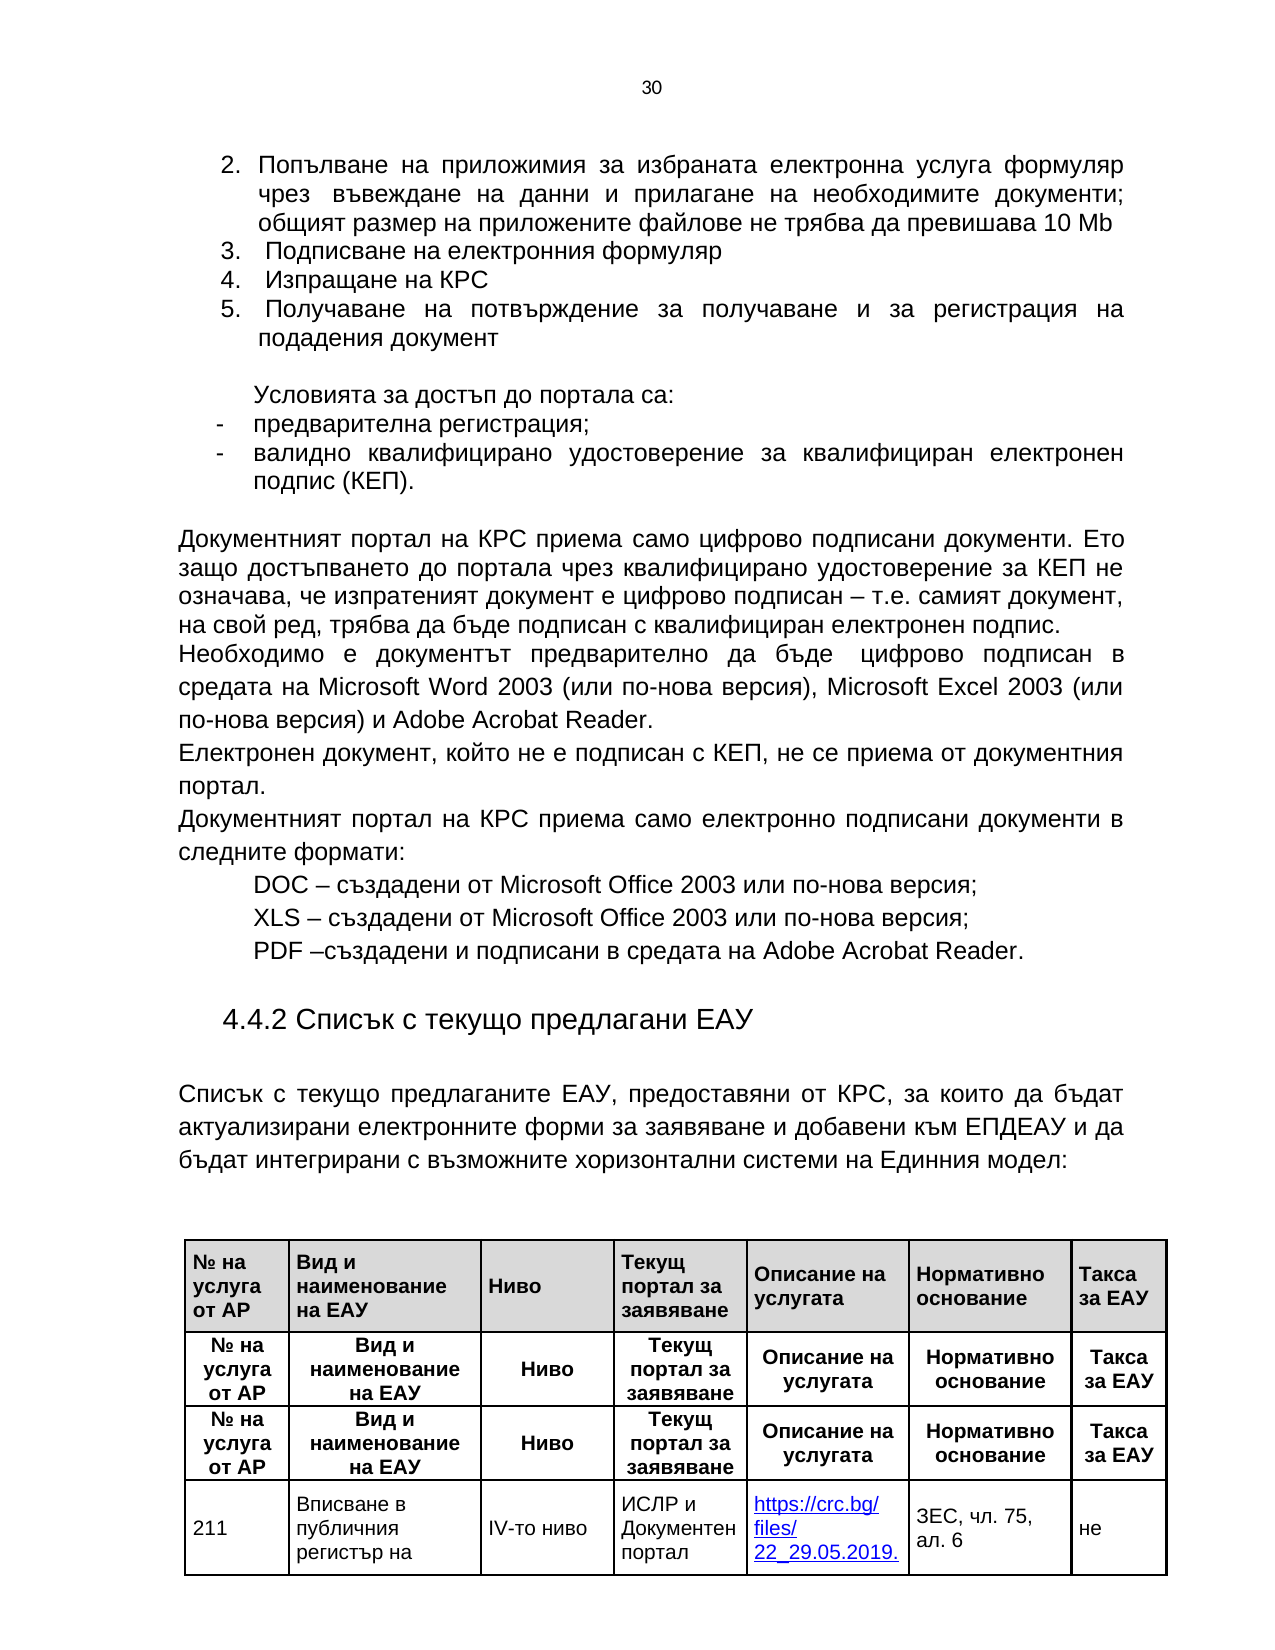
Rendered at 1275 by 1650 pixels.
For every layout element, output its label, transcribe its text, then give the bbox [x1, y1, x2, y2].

table_cell Ниво [482, 1333, 613, 1405]
text PDF –създадени и подписани в средата на Adobe Acrobat Reader. [178, 936, 1125, 965]
text Необходимо е документът предварително да бъде цифрово подписан в средата на Microsoft Word 2003 (или по-нова версия), Microsoft Excel 2003 (или по-нова версия) и Adobe Acrobat Reader. [178, 639, 1125, 733]
text Списък с текущо предлаганите ЕАУ, предоставяни от КРС, за които да бъдат актуализирани електронните форми за заявяване и добавени към ЕПДЕАУ и да бъдат интегрирани с възможните хоризонтални системи на Единния модел: [178, 1079, 1125, 1174]
table_cell Описание на услугата [748, 1407, 908, 1479]
table_cell Текущ портал за заявяване [615, 1333, 746, 1405]
table_cell Нормативно основание [910, 1407, 1070, 1479]
text Електронен документ, който не е подписан с КЕП, не се приема от документния портал. [178, 738, 1125, 799]
table_cell Нормативно основание [910, 1333, 1070, 1405]
text Документният портал на КРС приема само цифрово подписани документи. Ето защо достъпването до портала чрез квалифицирано удостоверение за КЕП не означава, че изпратеният документ е цифрово подписан – т.е. самият документ, на свой ред, трябва да бъде подписан с квалифициран електронен подпис. [178, 524, 1125, 639]
table_header № на услуга от АР [186, 1241, 288, 1331]
text Документният портал на КРС приема само електронно подписани документи в следните формати: [178, 804, 1125, 866]
list Подписване на електронния формуляр [220, 236, 1125, 265]
table_cell № на услуга от АР [186, 1333, 288, 1405]
table_cell № на услуга от АР [186, 1407, 288, 1479]
table_cell Вид и наименование на ЕАУ [290, 1407, 480, 1479]
table_cell Вид и наименование на ЕАУ [290, 1333, 480, 1405]
table_header Текущ портал за заявяване [615, 1241, 746, 1331]
table_cell Текущ портал за заявяване [615, 1407, 746, 1479]
text XLS – създадени от Microsoft Office 2003 или по-нова версия; [178, 903, 1125, 932]
text Условията за достъп до портала са: [178, 380, 1125, 409]
table_cell ЗЕС, чл. 75, ал. 6 [910, 1481, 1070, 1574]
table_cell не [1073, 1481, 1165, 1574]
table_cell IV-то ниво [482, 1481, 613, 1574]
list валидно квалифицирано удостоверение за квалифициран електронен подпис (КЕП). [216, 437, 1125, 495]
table_cell Такса за ЕАУ [1073, 1333, 1165, 1405]
table_header Описание на услугата [748, 1241, 908, 1331]
table_header Вид и наименование на ЕАУ [290, 1241, 480, 1331]
table_cell Вписване в публичния регистър на [290, 1481, 480, 1574]
subtitle 4.4.2 Списък с текущо предлагани ЕАУ [178, 1002, 1125, 1036]
table_cell Такса за ЕАУ [1073, 1407, 1165, 1479]
list Получаване на потвърждение за получаване и за регистрация на подадения документ [220, 294, 1125, 351]
list Изпращане на КРС [220, 265, 1125, 294]
table_cell Описание на услугата [748, 1333, 908, 1405]
table_cell https://crc.bg/files/22_29.05.2019. [748, 1481, 908, 1574]
table_cell Ниво [482, 1407, 613, 1479]
table_header Ниво [482, 1241, 613, 1331]
table_header Нормативно основание [910, 1241, 1070, 1331]
list предварителна регистрация; [216, 409, 1125, 437]
table_cell 211 [186, 1481, 288, 1574]
text DOC – създадени от Microsoft Office 2003 или по-нова версия; [178, 870, 1125, 899]
table_header Такса за ЕАУ [1073, 1241, 1165, 1331]
list Попълване на приложимия за избраната електронна услуга формуляр чрез въвеждане на данни и прилагане на необходимите документи; общият размер на приложените файлове не трябва да превишава 10 Мb [220, 150, 1125, 236]
table_cell ИСЛР и Документен портал [615, 1481, 746, 1574]
